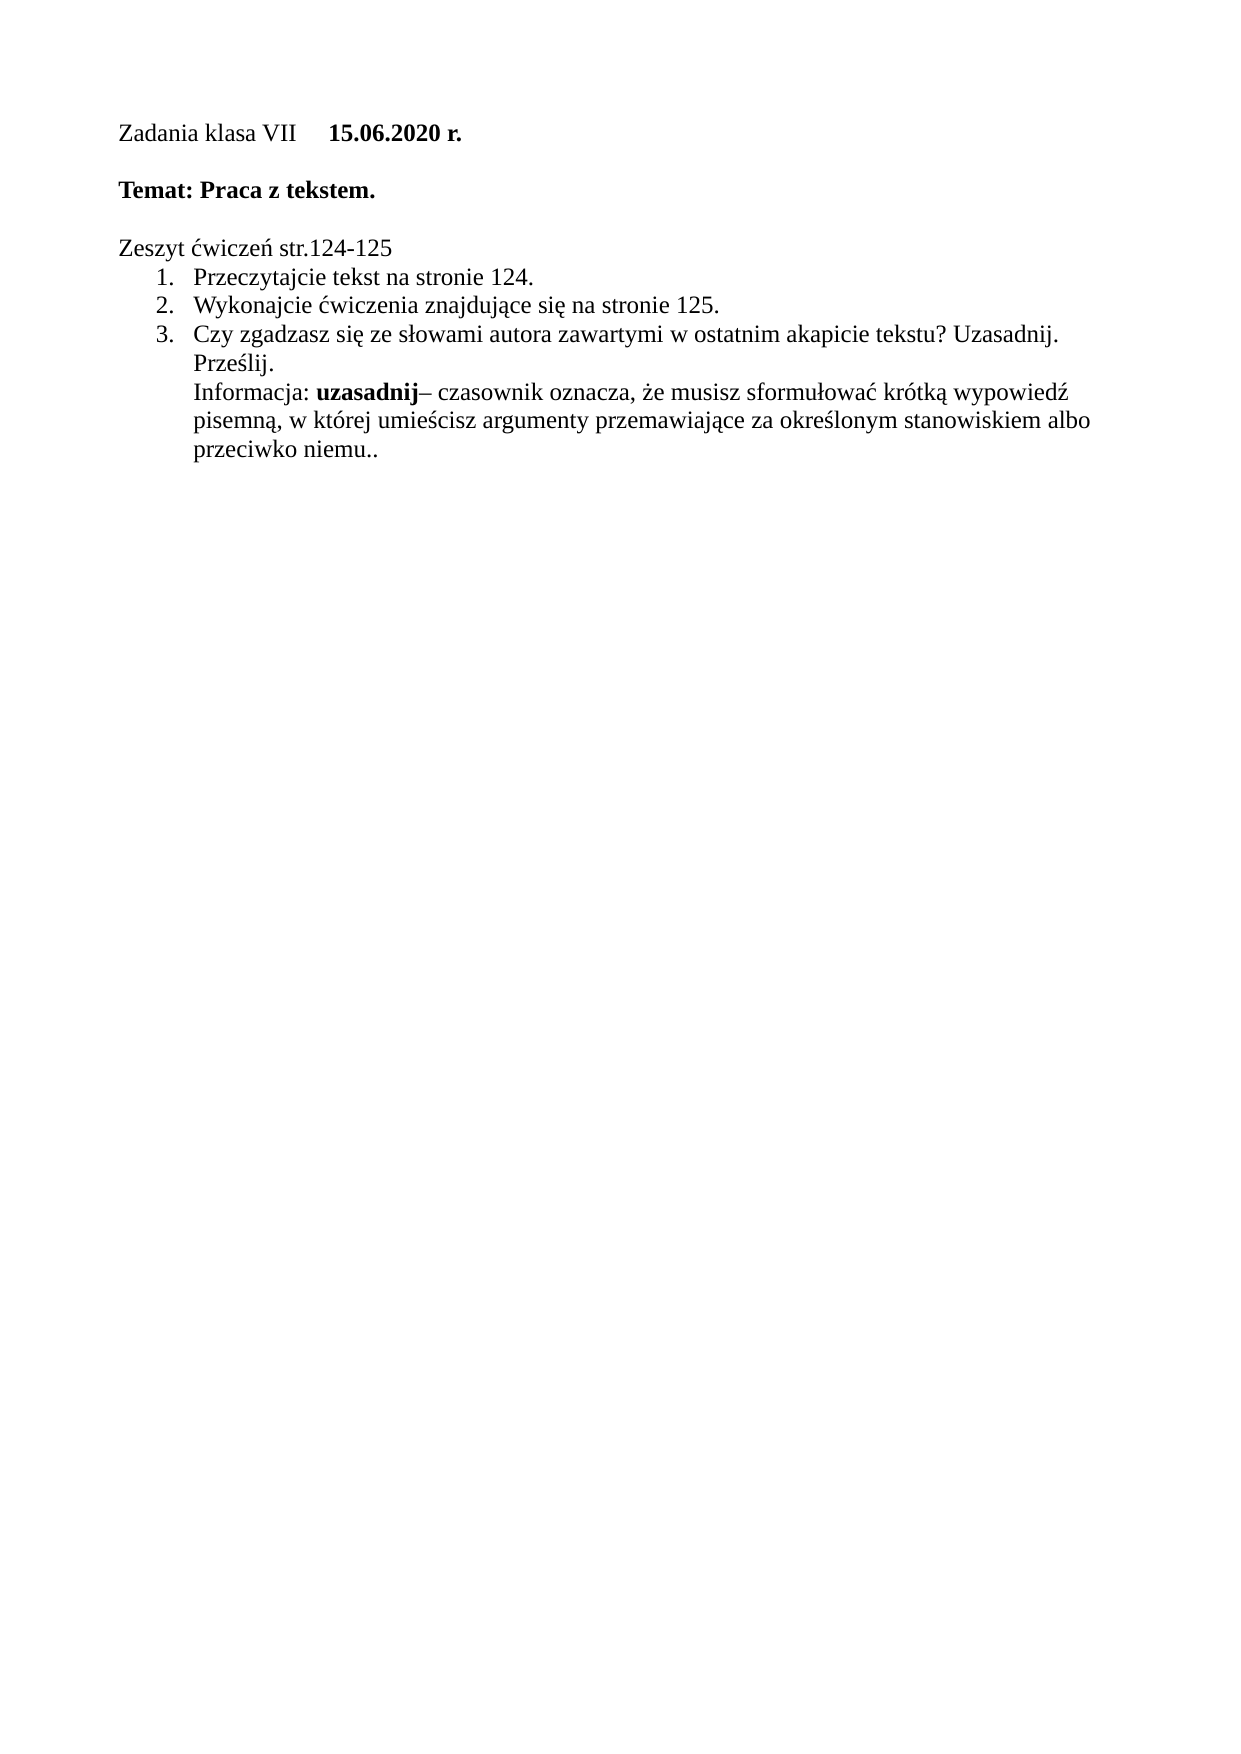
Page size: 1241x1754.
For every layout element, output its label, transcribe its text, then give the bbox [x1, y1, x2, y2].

text Zadania klasa VII 15.06.2020 r. [118, 118, 1122, 147]
list Czy zgadzasz się ze słowami autora zawartymi w ostatnim akapicie tekstu? Uzasadnij. Prześlij. [156, 319, 1122, 377]
text Temat: Praca z tekstem. [118, 176, 1122, 204]
text Zeszyt ćwiczeń str.124-125 [118, 233, 1122, 262]
list Przeczytajcie tekst na stronie 124. [156, 262, 1122, 291]
list Wykonajcie ćwiczenia znajdujące się na stronie 125. [156, 291, 1122, 319]
list Informacja: uzasadnij– czasownik oznacza, że musisz sformułować krótką wypowiedź pisemną, w której umieścisz argumenty przemawiające za określonym stanowiskiem albo przeciwko niemu.. [156, 377, 1122, 463]
